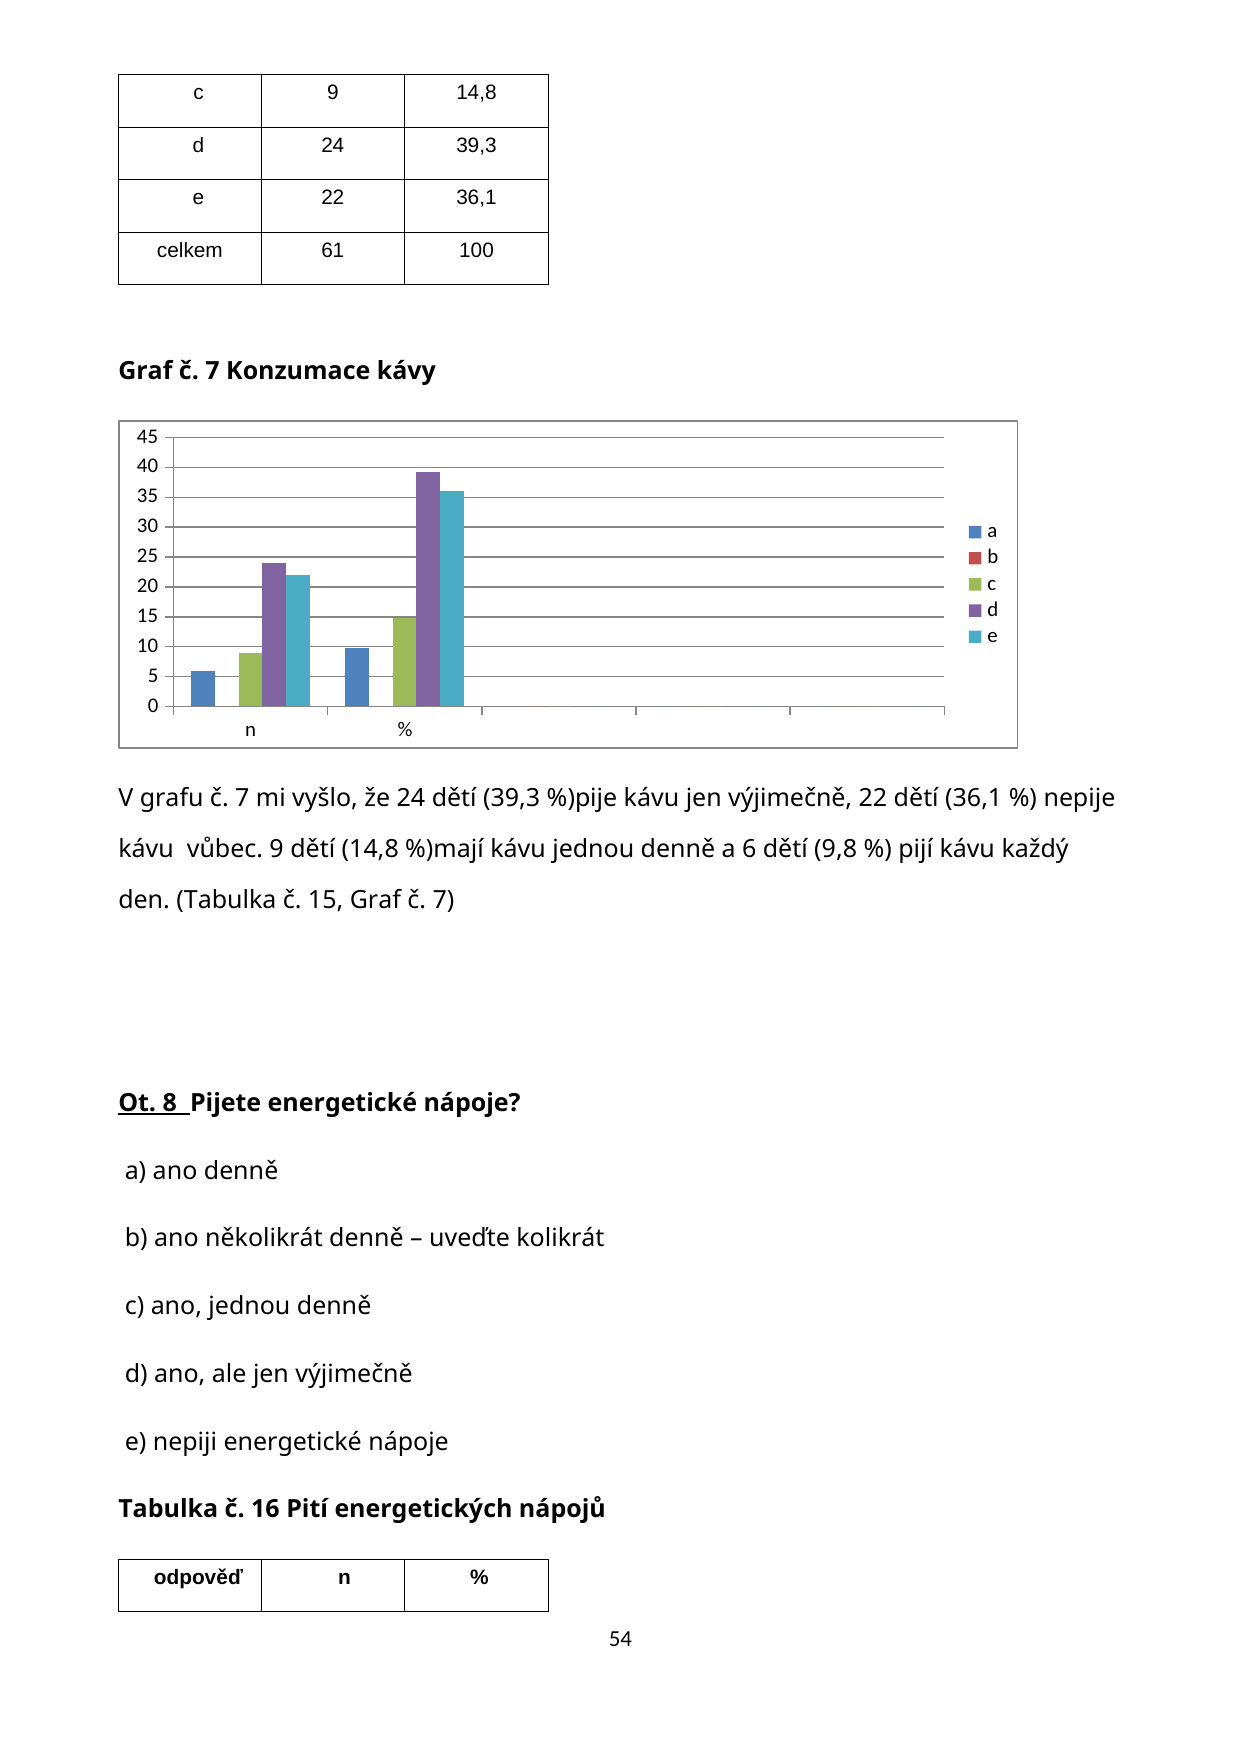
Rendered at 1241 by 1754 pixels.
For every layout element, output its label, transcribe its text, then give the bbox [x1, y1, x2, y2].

text b) ano několikrát denně – uveďte kolikrát [118, 1220, 1122, 1254]
text Ot. 8 Pijete energetické nápoje? [118, 1085, 1122, 1119]
table_cell 24 [262, 128, 404, 179]
table_cell 36,1 [405, 180, 548, 232]
table_header % [405, 1560, 548, 1611]
table_cell 22 [262, 180, 404, 232]
table_cell 14,8 [405, 75, 548, 126]
table_cell 100 [405, 233, 548, 284]
text Graf č. 7 Konzumace kávy [118, 352, 1122, 386]
table_cell 39,3 [405, 128, 548, 179]
table_cell e [119, 180, 261, 232]
text d) ano, ale jen výjimečně [118, 1356, 1122, 1389]
text c) ano, jednou denně [118, 1288, 1122, 1322]
text Tabulka č. 16 Pití energetických nápojů [118, 1491, 1122, 1525]
table_cell c [119, 75, 261, 126]
table_header odpověď [119, 1560, 261, 1611]
text V grafu č. 7 mi vyšlo, že 24 dětí (39,3 %)pije kávu jen výjimečně, 22 dětí (36,1 %) nepije kávu vůbec. 9 dětí (14,8 %)mají kávu jednou denně a 6 dětí (9,8 %) pijí kávu každý den. (Tabulka č. 15, Graf č. 7) [118, 779, 1122, 916]
text a) ano denně [118, 1152, 1122, 1186]
table_cell d [119, 128, 261, 179]
table_cell 9 [262, 75, 404, 126]
table_cell 61 [262, 233, 404, 284]
table_header n [262, 1560, 404, 1611]
text e) nepiji energetické nápoje [118, 1423, 1122, 1457]
table_cell celkem [119, 233, 261, 284]
